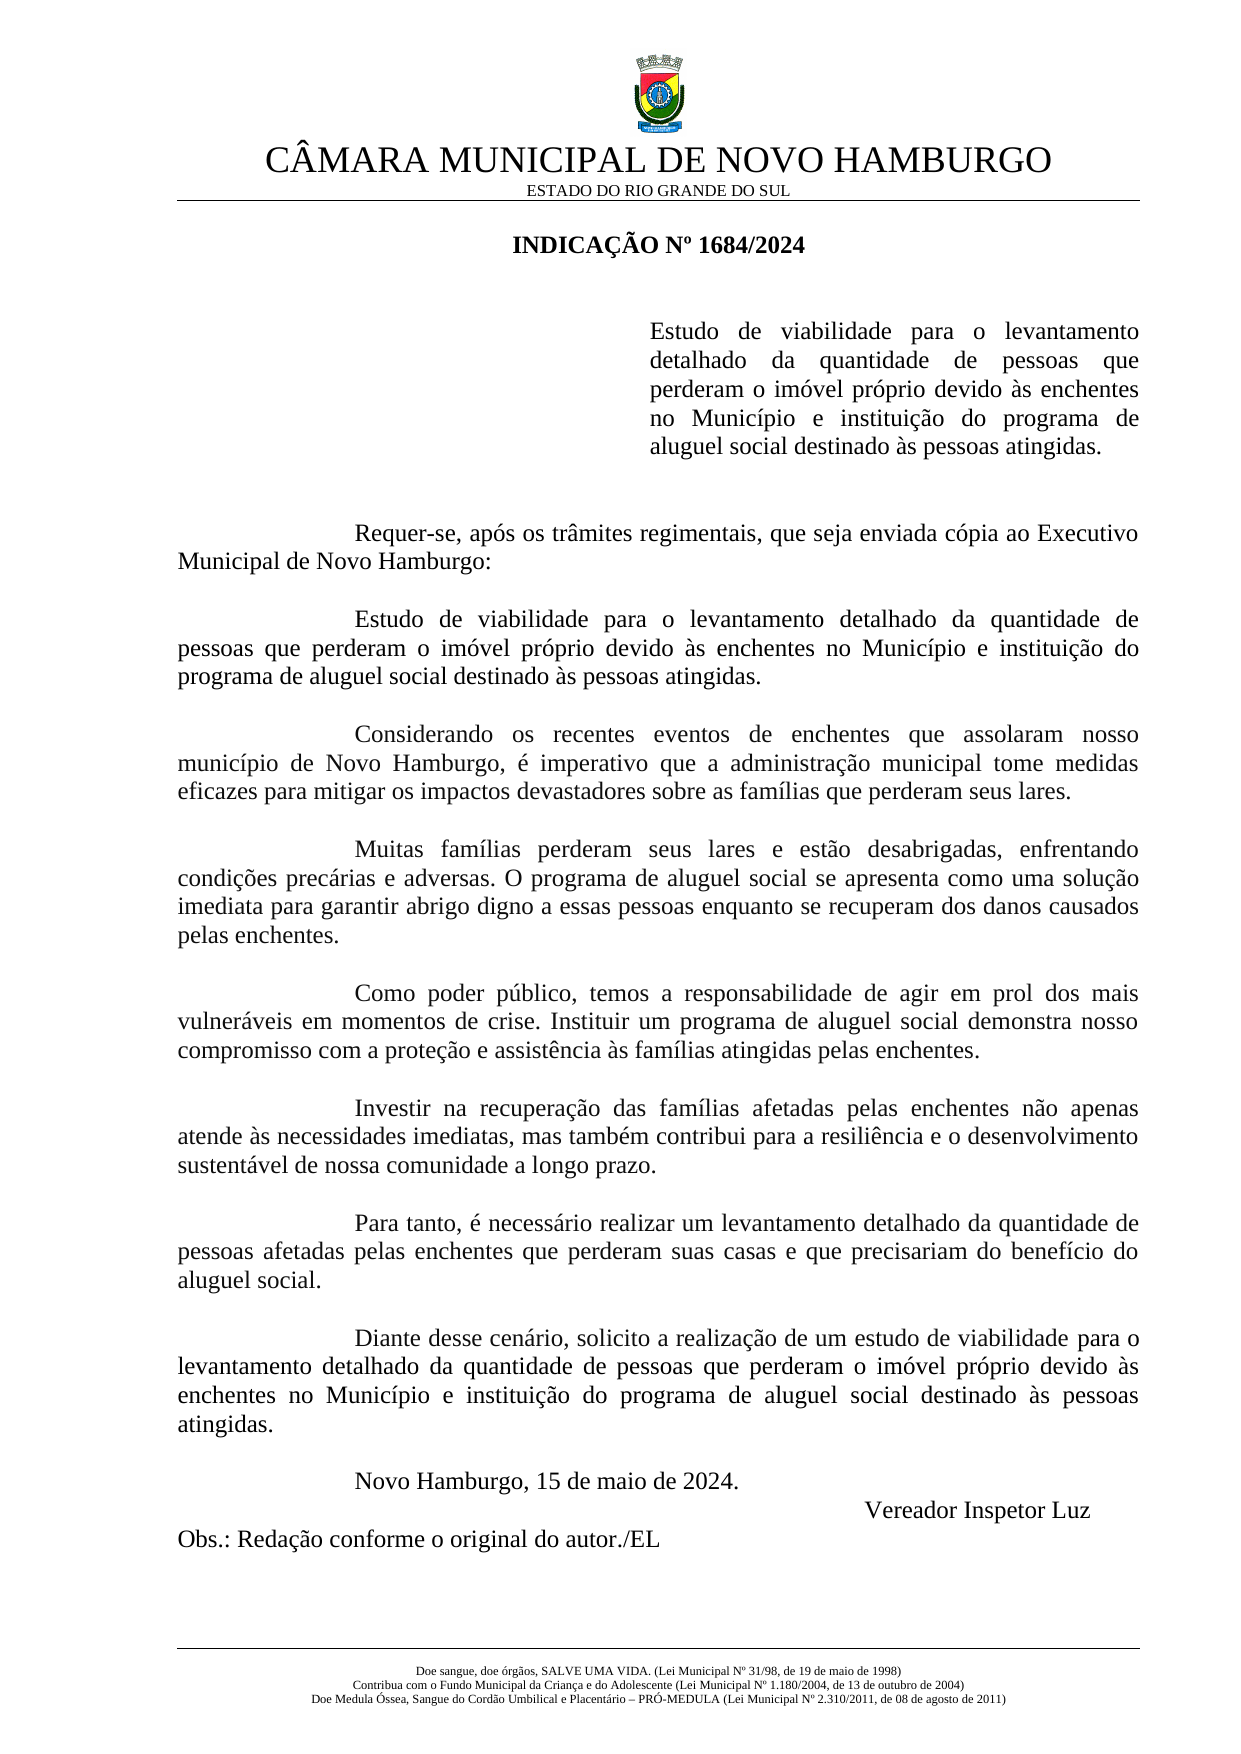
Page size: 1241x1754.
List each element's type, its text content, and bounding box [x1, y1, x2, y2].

text Diante desse cenário, solicito a realização de um estudo de viabilidade para o levantamento detalhado da quantidade de pessoas que perderam o imóvel próprio devido às enchentes no Município e instituição do programa de aluguel social destinado às pessoas atingidas. [177, 1323, 1140, 1438]
text Para tanto, é necessário realizar um levantamento detalhado da quantidade de pessoas afetadas pelas enchentes que perderam suas casas e que precisariam do benefício do aluguel social. [177, 1208, 1140, 1294]
text Vereador Inspetor Luz [177, 1495, 1140, 1524]
picture [630, 48, 687, 137]
text INDICAÇÃO Nº 1684/2024 [177, 230, 1140, 259]
text Requer-se, após os trâmites regimentais, que seja enviada cópia ao Executivo Municipal de Novo Hamburgo: [177, 518, 1140, 575]
text Muitas famílias perderam seus lares e estão desabrigadas, enfrentando condições precárias e adversas. O programa de aluguel social se apresenta como uma solução imediata para garantir abrigo digno a essas pessoas enquanto se recuperam dos danos causados pelas enchentes. [177, 834, 1140, 949]
text Investir na recuperação das famílias afetadas pelas enchentes não apenas atende às necessidades imediatas, mas também contribui para a resiliência e o desenvolvimento sustentável de nossa comunidade a longo prazo. [177, 1093, 1140, 1179]
text Estudo de viabilidade para o levantamento detalhado da quantidade de pessoas que perderam o imóvel próprio devido às enchentes no Município e instituição do programa de aluguel social destinado às pessoas atingidas. [649, 316, 1140, 460]
text Estudo de viabilidade para o levantamento detalhado da quantidade de pessoas que perderam o imóvel próprio devido às enchentes no Município e instituição do programa de aluguel social destinado às pessoas atingidas. [177, 604, 1140, 690]
text Novo Hamburgo, 15 de maio de 2024. [177, 1466, 1140, 1495]
text Como poder público, temos a responsabilidade de agir em prol dos mais vulneráveis em momentos de crise. Instituir um programa de aluguel social demonstra nosso compromisso com a proteção e assistência às famílias atingidas pelas enchentes. [177, 978, 1140, 1064]
text Obs.: Redação conforme o original do autor./EL [177, 1524, 1140, 1553]
text Considerando os recentes eventos de enchentes que assolaram nosso município de Novo Hamburgo, é imperativo que a administração municipal tome medidas eficazes para mitigar os impactos devastadores sobre as famílias que perderam seus lares. [177, 719, 1140, 805]
